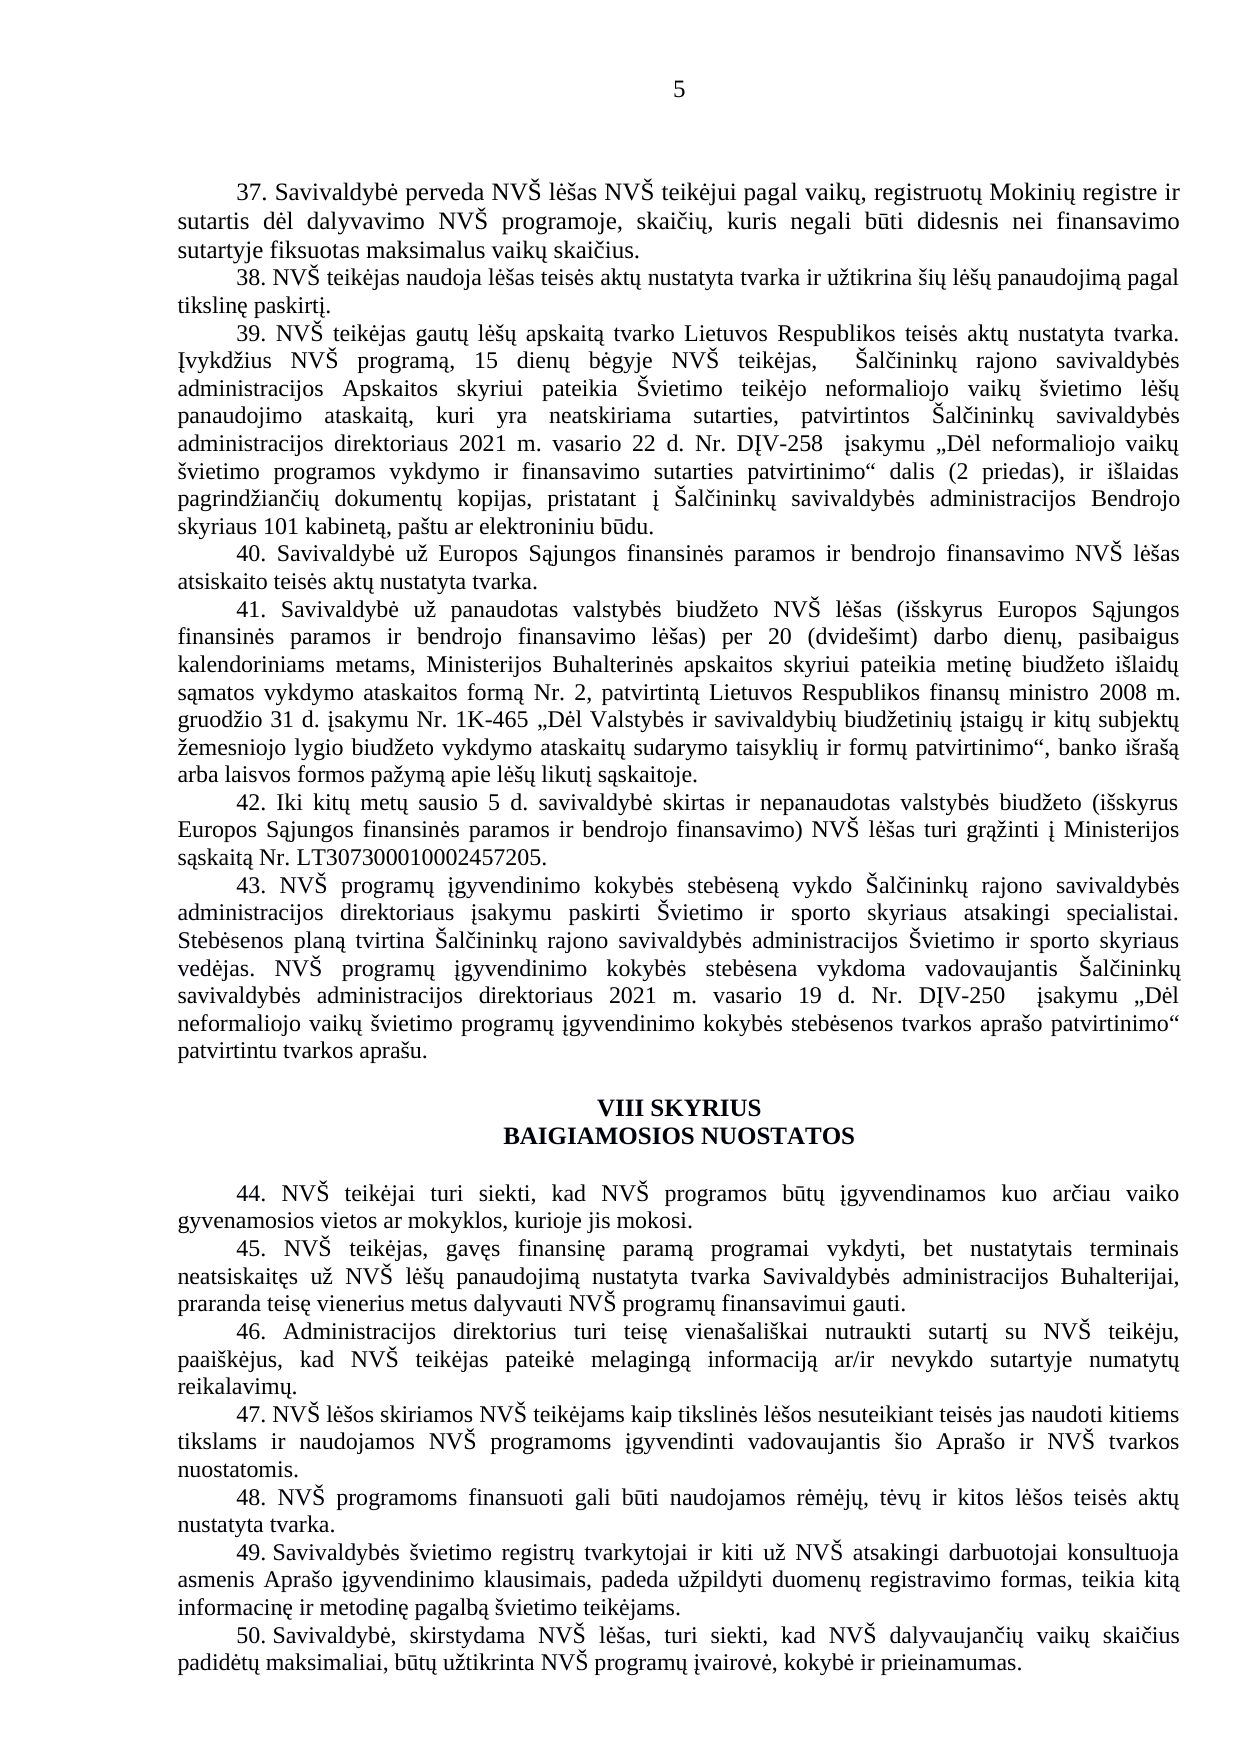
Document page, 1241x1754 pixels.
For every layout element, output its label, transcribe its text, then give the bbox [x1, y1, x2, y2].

text 44. NVŠ teikėjai turi siekti, kad NVŠ programos būtų įgyvendinamos kuo arčiau vaiko gyvenamosios vietos ar mokyklos, kurioje jis mokosi. [177, 1179, 1181, 1234]
text VIII SKYRIUS [177, 1093, 1181, 1121]
text 41. Savivaldybė už panaudotas valstybės biudžeto NVŠ lėšas (išskyrus Europos Sąjungos finansinės paramos ir bendrojo finansavimo lėšas) per 20 (dvidešimt) darbo dienų, pasibaigus kalendoriniams metams, Ministerijos Buhalterinės apskaitos skyriui pateikia metinę biudžeto išlaidų sąmatos vykdymo ataskaitos formą Nr. 2, patvirtintą Lietuvos Respublikos finansų ministro 2008 m. gruodžio 31 d. įsakymu Nr. 1K-465 „Dėl Valstybės ir savivaldybių biudžetinių įstaigų ir kitų subjektų žemesniojo lygio biudžeto vykdymo ataskaitų sudarymo taisyklių ir formų patvirtinimo“, banko išrašą arba laisvos formos pažymą apie lėšų likutį sąskaitoje. [177, 595, 1181, 788]
text 47. NVŠ lėšos skiriamos NVŠ teikėjams kaip tikslinės lėšos nesuteikiant teisės jas naudoti kitiems tikslams ir naudojamos NVŠ programoms įgyvendinti vadovaujantis šio Aprašo ir NVŠ tvarkos nuostatomis. [177, 1400, 1181, 1483]
text 43. NVŠ programų įgyvendinimo kokybės stebėseną vykdo Šalčininkų rajono savivaldybės administracijos direktoriaus įsakymu paskirti Švietimo ir sporto skyriaus atsakingi specialistai. Stebėsenos planą tvirtina Šalčininkų rajono savivaldybės administracijos Švietimo ir sporto skyriaus vedėjas. NVŠ programų įgyvendinimo kokybės stebėsena vykdoma vadovaujantis Šalčininkų savivaldybės administracijos direktoriaus 2021 m. vasario 19 d. Nr. DĮV-250 įsakymu „Dėl neformaliojo vaikų švietimo programų įgyvendinimo kokybės stebėsenos tvarkos aprašo patvirtinimo“ patvirtintu tvarkos aprašu. [177, 871, 1181, 1064]
text 48. NVŠ programoms finansuoti gali būti naudojamos rėmėjų, tėvų ir kitos lėšos teisės aktų nustatyta tvarka. [177, 1483, 1181, 1538]
text 38. NVŠ teikėjas naudoja lėšas teisės aktų nustatyta tvarka ir užtikrina šių lėšų panaudojimą pagal tikslinę paskirtį. [177, 263, 1181, 319]
text 46. Administracijos direktorius turi teisę vienašališkai nutraukti sutartį su NVŠ teikėju, paaiškėjus, kad NVŠ teikėjas pateikė melagingą informaciją ar/ir nevykdo sutartyje numatytų reikalavimų. [177, 1317, 1181, 1400]
text 49. Savivaldybės švietimo registrų tvarkytojai ir kiti už NVŠ atsakingi darbuotojai konsultuoja asmenis Aprašo įgyvendinimo klausimais, padeda užpildyti duomenų registravimo formas, teikia kitą informacinę ir metodinę pagalbą švietimo teikėjams. [177, 1538, 1181, 1621]
text 45. NVŠ teikėjas, gavęs finansinę paramą programai vykdyti, bet nustatytais terminais neatsiskaitęs už NVŠ lėšų panaudojimą nustatyta tvarka Savivaldybės administracijos Buhalterijai, praranda teisę vienerius metus dalyvauti NVŠ programų finansavimui gauti. [177, 1234, 1181, 1317]
text 39. NVŠ teikėjas gautų lėšų apskaitą tvarko Lietuvos Respublikos teisės aktų nustatyta tvarka. Įvykdžius NVŠ programą, 15 dienų bėgyje NVŠ teikėjas, Šalčininkų rajono savivaldybės administracijos Apskaitos skyriui pateikia Švietimo teikėjo neformaliojo vaikų švietimo lėšų panaudojimo ataskaitą, kuri yra neatskiriama sutarties, patvirtintos Šalčininkų savivaldybės administracijos direktoriaus 2021 m. vasario 22 d. Nr. DĮV-258 įsakymu „Dėl neformaliojo vaikų švietimo programos vykdymo ir finansavimo sutarties patvirtinimo“ dalis (2 priedas), ir išlaidas pagrindžiančių dokumentų kopijas, pristatant į Šalčininkų savivaldybės administracijos Bendrojo skyriaus 101 kabinetą, paštu ar elektroniniu būdu. [177, 319, 1181, 539]
text 50. Savivaldybė, skirstydama NVŠ lėšas, turi siekti, kad NVŠ dalyvaujančių vaikų skaičius padidėtų maksimaliai, būtų užtikrinta NVŠ programų įvairovė, kokybė ir prieinamumas. [177, 1621, 1181, 1676]
text 37. Savivaldybė perveda NVŠ lėšas NVŠ teikėjui pagal vaikų, registruotų Mokinių registre ir sutartis dėl dalyvavimo NVŠ programoje, skaičių, kuris negali būti didesnis nei finansavimo sutartyje fiksuotas maksimalus vaikų skaičius. [177, 177, 1181, 263]
text 40. Savivaldybė už Europos Sąjungos finansinės paramos ir bendrojo finansavimo NVŠ lėšas atsiskaito teisės aktų nustatyta tvarka. [177, 539, 1181, 595]
text BAIGIAMOSIOS NUOSTATOS [177, 1121, 1181, 1150]
text 42. Iki kitų metų sausio 5 d. savivaldybė skirtas ir nepanaudotas valstybės biudžeto (išskyrus Europos Sąjungos finansinės paramos ir bendrojo finansavimo) NVŠ lėšas turi grąžinti į Ministerijos sąskaitą Nr. LT307300010002457205. [177, 788, 1181, 871]
